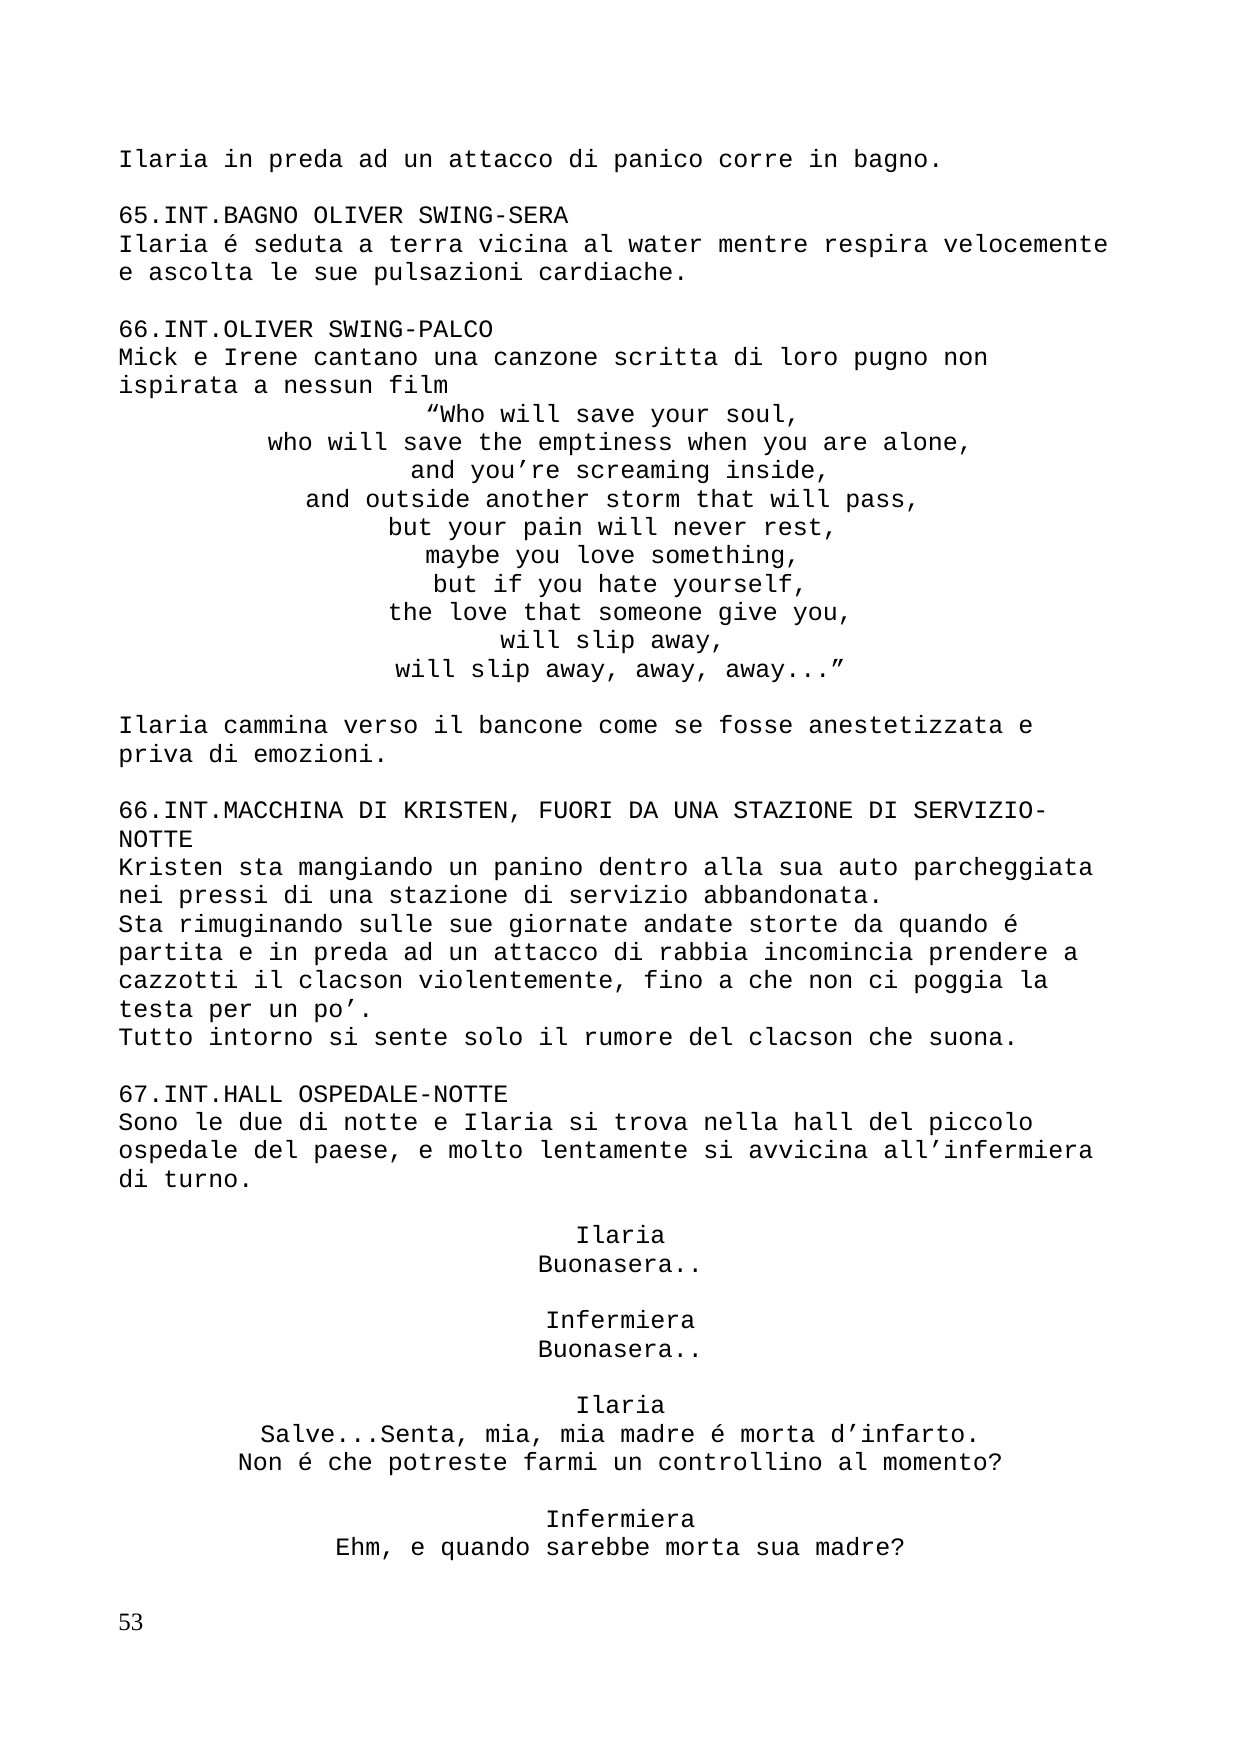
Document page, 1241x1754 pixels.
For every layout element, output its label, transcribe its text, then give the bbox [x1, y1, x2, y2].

text the love that someone give you, [118, 600, 1122, 628]
text will slip away, [118, 628, 1122, 656]
text 67.INT.HALL OSPEDALE-NOTTE [118, 1081, 1122, 1110]
text Sta rimuginando sulle sue giornate andate storte da quando é partita e in preda ad un attacco di rabbia incomincia prendere a cazzotti il clacson violentemente, fino a che non ci poggia la testa per un po’. [118, 911, 1122, 1025]
text Sono le due di notte e Ilaria si trova nella hall del piccolo ospedale del paese, e molto lentamente si avvicina all’infermiera di turno. [118, 1110, 1122, 1195]
text Tutto intorno si sente solo il rumore del clacson che suona. [118, 1025, 1122, 1053]
text Ilaria é seduta a terra vicina al water mentre respira velocemente e ascolta le sue pulsazioni cardiache. [118, 231, 1122, 288]
text Ilaria [118, 1223, 1122, 1251]
text maybe you love something, [118, 543, 1122, 571]
text but if you hate yourself, [118, 571, 1122, 600]
text but your pain will never rest, [118, 515, 1122, 543]
text Ilaria in preda ad un attacco di panico corre in bagno. [118, 146, 1122, 175]
text Buonasera.. [118, 1251, 1122, 1280]
text Mick e Irene cantano una canzone scritta di loro pugno non ispirata a nessun film [118, 345, 1122, 401]
text Infermiera [118, 1308, 1122, 1336]
text Buonasera.. [118, 1336, 1122, 1365]
text 66.INT.MACCHINA DI KRISTEN, FUORI DA UNA STAZIONE DI SERVIZIO-NOTTE [118, 798, 1122, 855]
text Kristen sta mangiando un panino dentro alla sua auto parcheggiata nei pressi di una stazione di servizio abbandonata. [118, 855, 1122, 911]
text and outside another storm that will pass, [118, 486, 1122, 515]
text 66.INT.OLIVER SWING-PALCO [118, 316, 1122, 345]
text Ilaria cammina verso il bancone come se fosse anestetizzata e priva di emozioni. [118, 713, 1122, 770]
text Infermiera [118, 1506, 1122, 1535]
text Ilaria [118, 1393, 1122, 1421]
text Non é che potreste farmi un controllino al momento? [118, 1450, 1122, 1478]
text will slip away, away, away...” [118, 656, 1122, 685]
text “Who will save your soul, [118, 401, 1122, 430]
text Salve...Senta, mia, mia madre é morta d’infarto. [118, 1421, 1122, 1450]
text and you’re screaming inside, [118, 458, 1122, 486]
text Ehm, e quando sarebbe morta sua madre? [118, 1535, 1122, 1563]
text who will save the emptiness when you are alone, [118, 430, 1122, 458]
text 65.INT.BAGNO OLIVER SWING-SERA [118, 203, 1122, 231]
